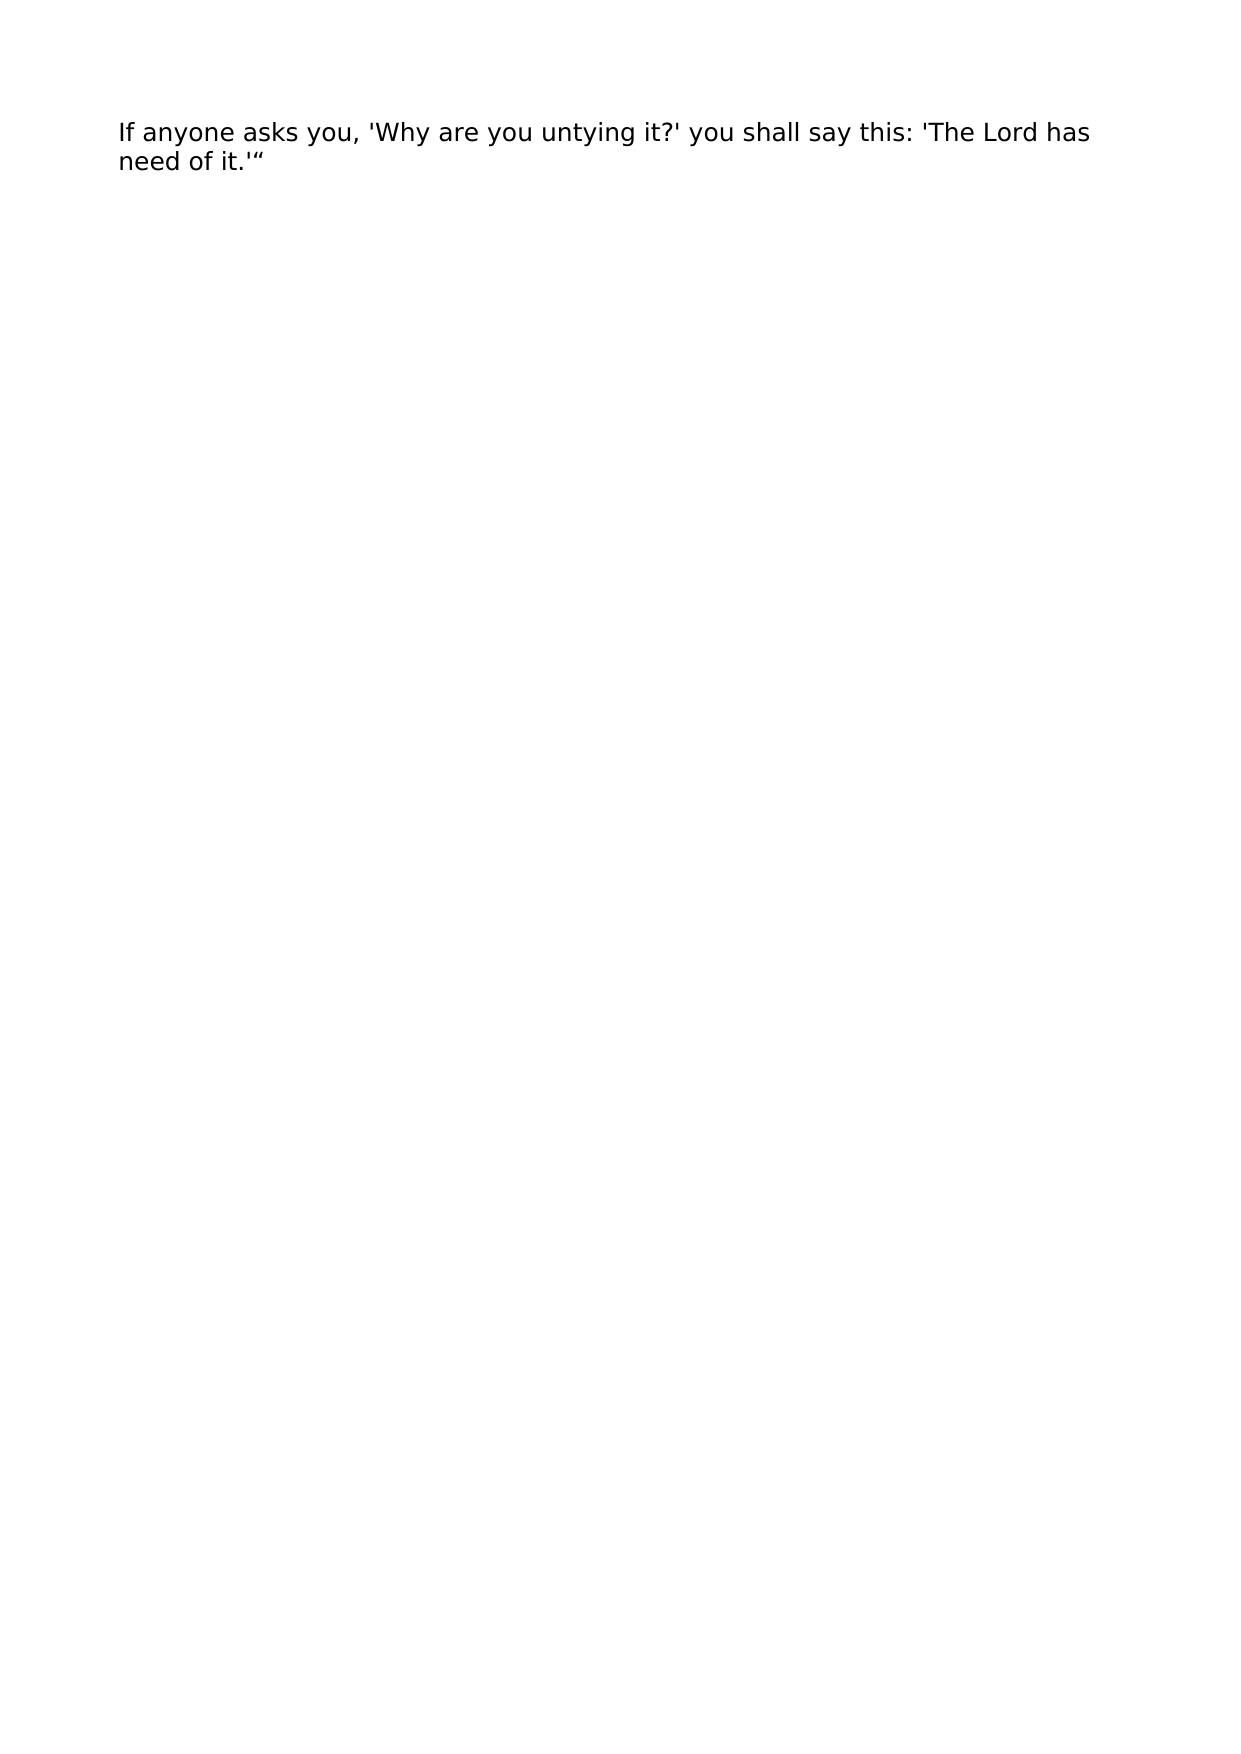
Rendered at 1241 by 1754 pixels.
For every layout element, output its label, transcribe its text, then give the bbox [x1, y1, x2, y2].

text If anyone asks you, 'Why are you untying it?' you shall say this: 'The Lord has need of it.'“ [118, 118, 1122, 176]
